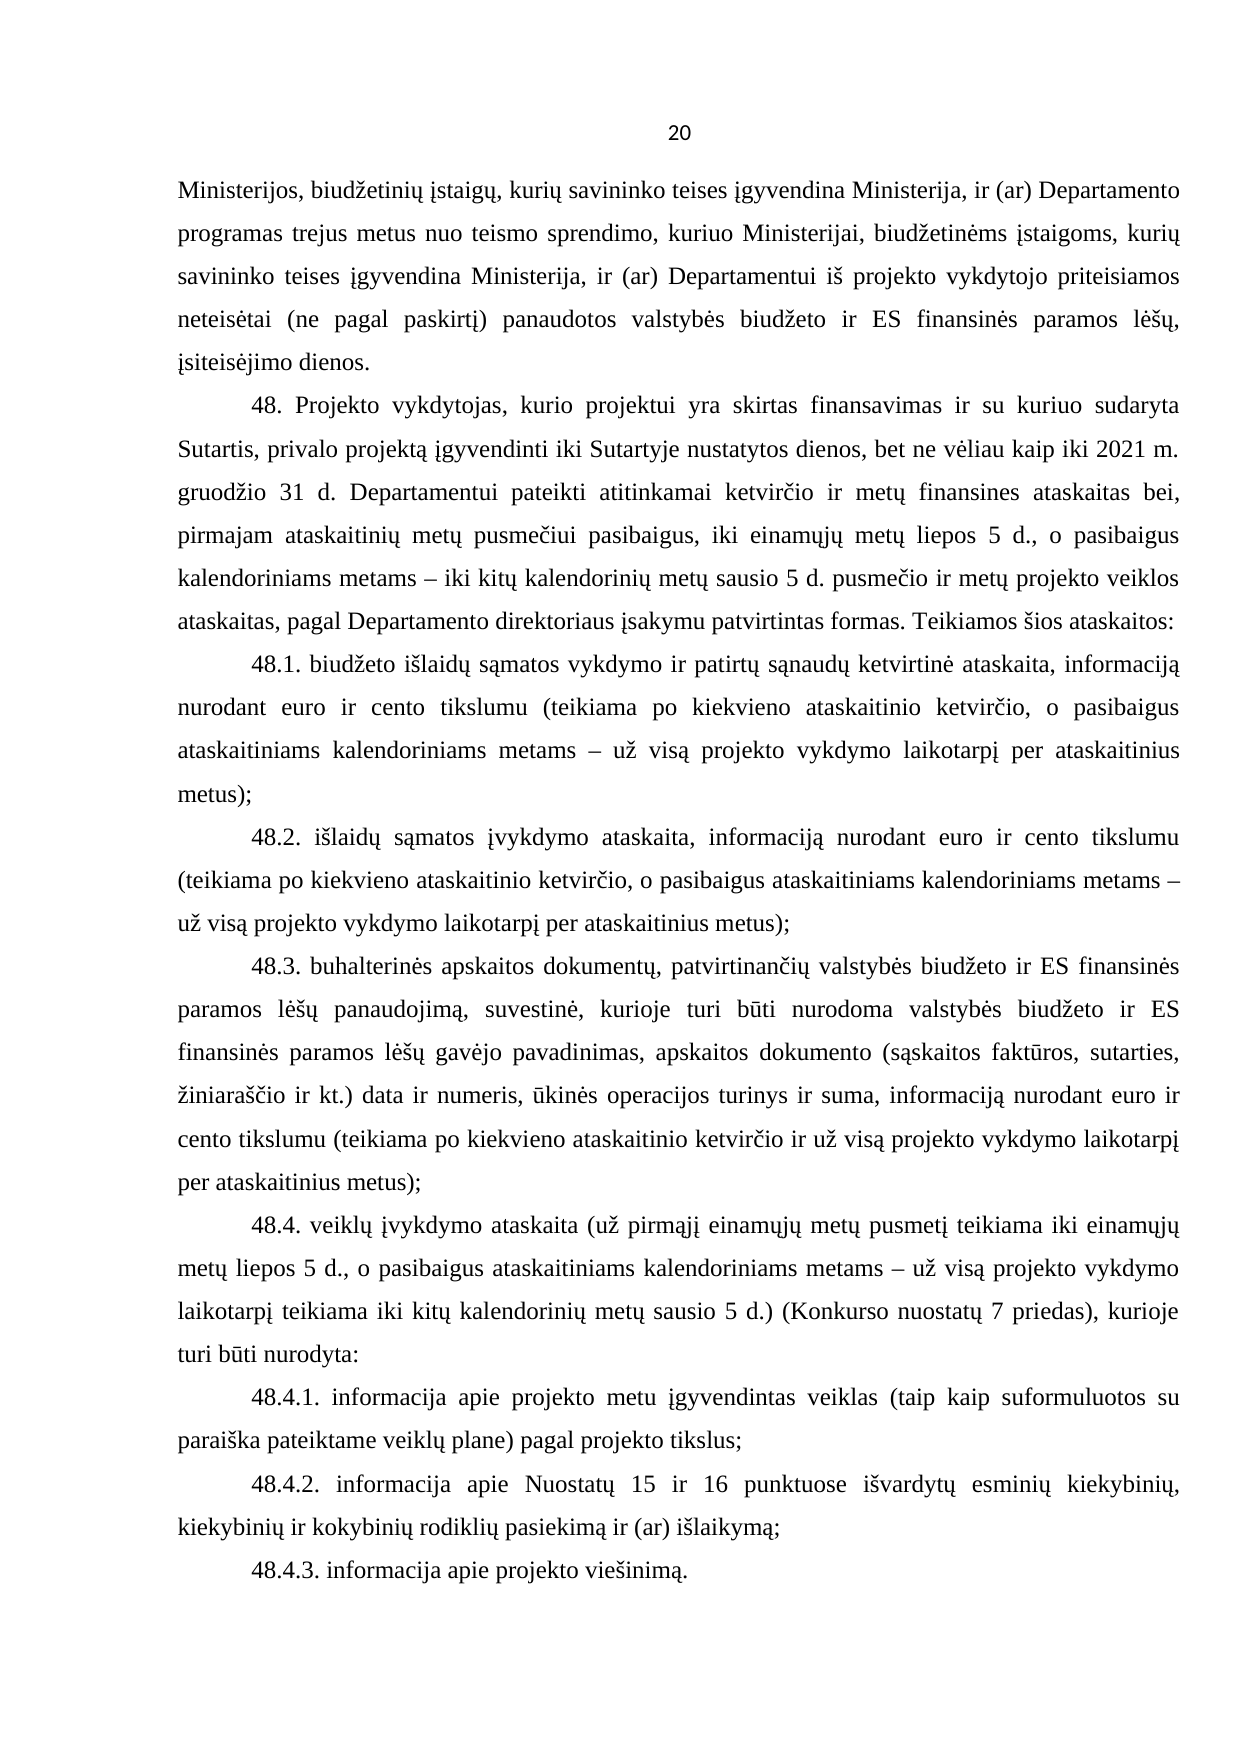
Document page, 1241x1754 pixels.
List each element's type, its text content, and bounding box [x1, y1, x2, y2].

text 48.4.3. informacija apie projekto viešinimą. [177, 1555, 1181, 1584]
text 48. Projekto vykdytojas, kurio projektui yra skirtas finansavimas ir su kuriuo sudaryta Sutartis, privalo projektą įgyvendinti iki Sutartyje nustatytos dienos, bet ne vėliau kaip iki 2021 m. gruodžio 31 d. Departamentui pateikti atitinkamai ketvirčio ir metų finansines ataskaitas bei, pirmajam ataskaitinių metų pusmečiui pasibaigus, iki einamųjų metų liepos 5 d., o pasibaigus kalendoriniams metams – iki kitų kalendorinių metų sausio 5 d. pusmečio ir metų projekto veiklos ataskaitas, pagal Departamento direktoriaus įsakymu patvirtintas formas. Teikiamos šios ataskaitos: [177, 391, 1181, 635]
text 48.3. buhalterinės apskaitos dokumentų, patvirtinančių valstybės biudžeto ir ES finansinės paramos lėšų panaudojimą, suvestinė, kurioje turi būti nurodoma valstybės biudžeto ir ES finansinės paramos lėšų gavėjo pavadinimas, apskaitos dokumento (sąskaitos faktūros, sutarties, žiniaraščio ir kt.) data ir numeris, ūkinės operacijos turinys ir suma, informaciją nurodant euro ir cento tikslumu (teikiama po kiekvieno ataskaitinio ketvirčio ir už visą projekto vykdymo laikotarpį per ataskaitinius metus); [177, 951, 1181, 1196]
text 48.4.2. informacija apie Nuostatų 15 ir 16 punktuose išvardytų esminių kiekybinių, kiekybinių ir kokybinių rodiklių pasiekimą ir (ar) išlaikymą; [177, 1469, 1181, 1541]
text 48.1. biudžeto išlaidų sąmatos vykdymo ir patirtų sąnaudų ketvirtinė ataskaita, informaciją nurodant euro ir cento tikslumu (teikiama po kiekvieno ataskaitinio ketvirčio, o pasibaigus ataskaitiniams kalendoriniams metams – už visą projekto vykdymo laikotarpį per ataskaitinius metus); [177, 649, 1181, 807]
text 48.2. išlaidų sąmatos įvykdymo ataskaita, informaciją nurodant euro ir cento tikslumu (teikiama po kiekvieno ataskaitinio ketvirčio, o pasibaigus ataskaitiniams kalendoriniams metams – už visą projekto vykdymo laikotarpį per ataskaitinius metus); [177, 822, 1181, 937]
text 48.4. veiklų įvykdymo ataskaita (už pirmąjį einamųjų metų pusmetį teikiama iki einamųjų metų liepos 5 d., o pasibaigus ataskaitiniams kalendoriniams metams – už visą projekto vykdymo laikotarpį teikiama iki kitų kalendorinių metų sausio 5 d.) (Konkurso nuostatų 7 priedas), kurioje turi būti nurodyta: [177, 1210, 1181, 1368]
text Ministerijos, biudžetinių įstaigų, kurių savininko teises įgyvendina Ministerija, ir (ar) Departamento programas trejus metus nuo teismo sprendimo, kuriuo Ministerijai, biudžetinėms įstaigoms, kurių savininko teises įgyvendina Ministerija, ir (ar) Departamentui iš projekto vykdytojo priteisiamos neteisėtai (ne pagal paskirtį) panaudotos valstybės biudžeto ir ES finansinės paramos lėšų, įsiteisėjimo dienos. [177, 175, 1181, 376]
text 48.4.1. informacija apie projekto metu įgyvendintas veiklas (taip kaip suformuluotos su paraiška pateiktame veiklų plane) pagal projekto tikslus; [177, 1382, 1181, 1454]
